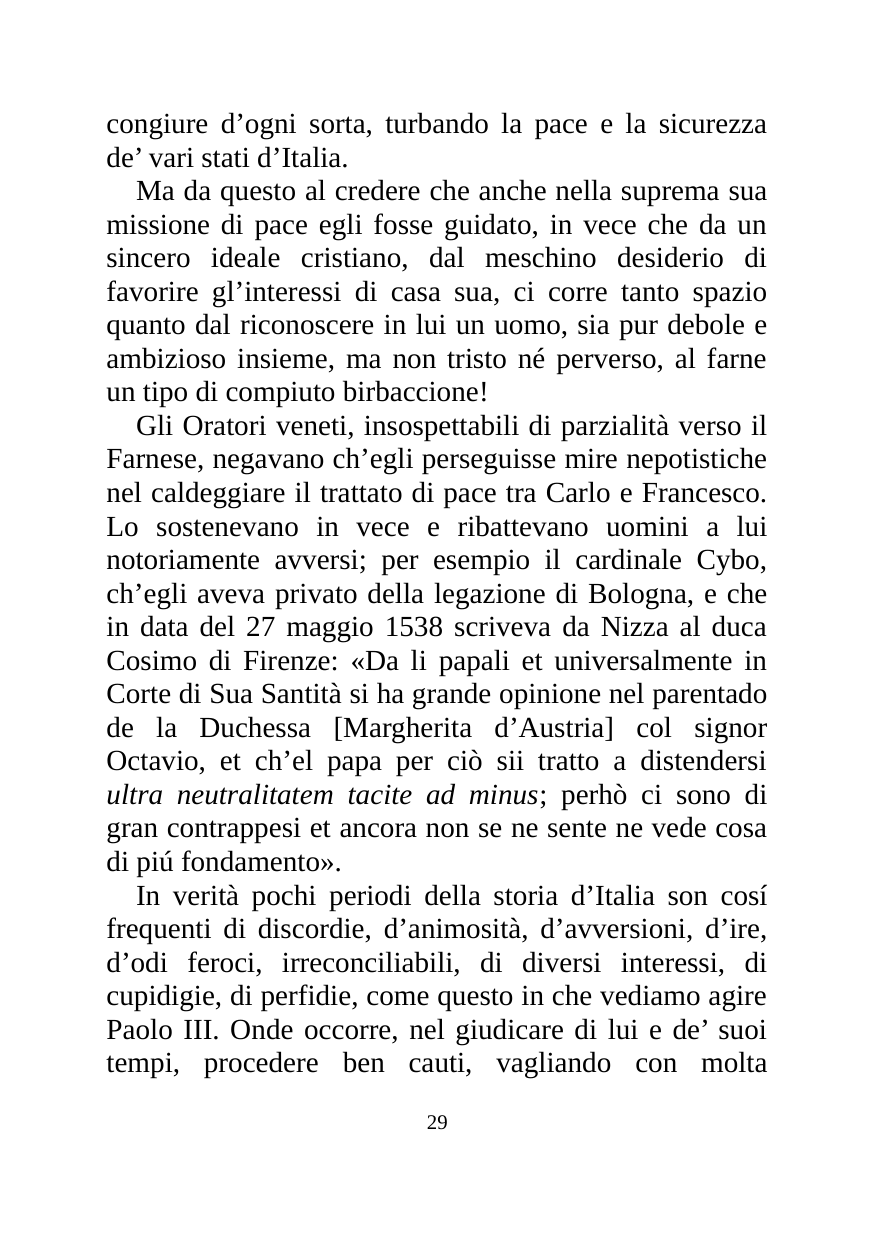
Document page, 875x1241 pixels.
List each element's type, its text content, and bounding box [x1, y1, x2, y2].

text In verità pochi periodi della storia d’Italia son cosí frequenti di discordie, d’animosità, d’avversioni, d’ire, d’odi feroci, irreconciliabili, di diversi interessi, di cupidigie, di perfidie, come questo in che vediamo agire Paolo III. Onde occorre, nel giudicare di lui e de’ suoi tempi, procedere ben cauti, vagliando con molta [106, 878, 768, 1079]
text congiure d’ogni sorta, turbando la pace e la sicurezza de’ vari stati d’Italia. [106, 106, 768, 173]
text Gli Oratori veneti, insospettabili di parzialità verso il Farnese, negavano ch’egli perseguisse mire nepotistiche nel caldeggiare il trattato di pace tra Carlo e Francesco. Lo sostenevano in vece e ribattevano uomini a lui notoriamente avversi; per esempio il cardinale Cybo, ch’egli aveva privato della legazione di Bologna, e che in data del 27 maggio 1538 scriveva da Nizza al duca Cosimo di Firenze: «Da li papali et universalmente in Corte di Sua Santità si ha grande opinione nel parentado de la Duchessa [Margherita d’Austria] col signor Octavio, et ch’el papa per ciò sii tratto a distendersi ultra neutralitatem tacite ad minus; perhò ci sono di gran contrappesi et ancora non se ne sente ne vede cosa di piú fondamento». [106, 408, 768, 878]
text Ma da questo al credere che anche nella suprema sua missione di pace egli fosse guidato, in vece che da un sincero ideale cristiano, dal meschino desiderio di favorire gl’interessi di casa sua, ci corre tanto spazio quanto dal riconoscere in lui un uomo, sia pur debole e ambizioso insieme, ma non tristo né perverso, al farne un tipo di compiuto birbaccione! [106, 173, 768, 408]
